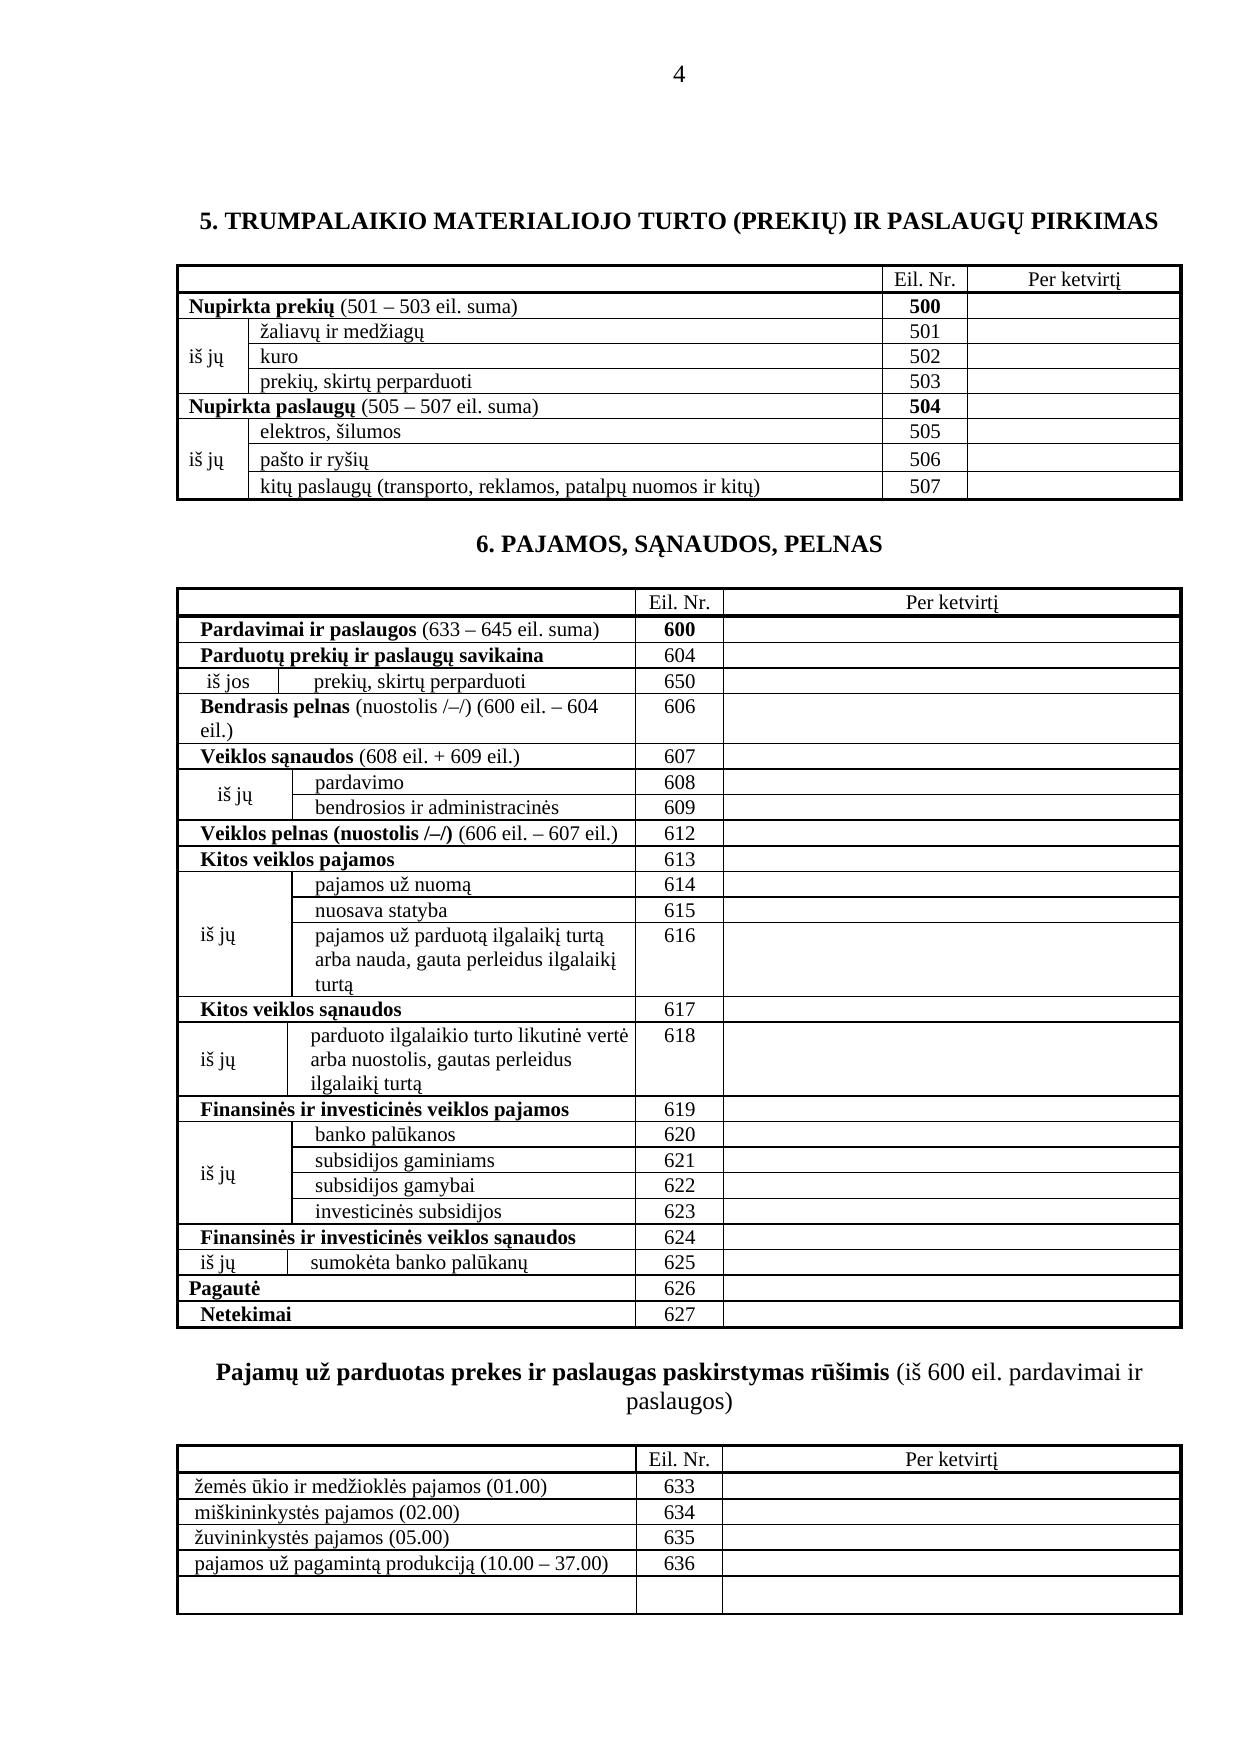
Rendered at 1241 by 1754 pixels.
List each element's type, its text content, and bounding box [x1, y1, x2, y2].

table_cell [724, 821, 1179, 845]
table_cell investicinės subsidijos [293, 1199, 635, 1223]
table_cell [968, 419, 1179, 443]
table_cell subsidijos gamybai [293, 1173, 635, 1197]
table_cell iš jų [179, 770, 292, 819]
table_cell pardavimo [293, 770, 635, 794]
table_cell [724, 643, 1179, 667]
table_cell 622 [636, 1173, 723, 1197]
table_cell Finansinės ir investicinės veiklos sąnaudos [179, 1225, 635, 1249]
table_cell [968, 344, 1179, 368]
table_cell Kitos veiklos pajamos [179, 847, 635, 871]
table_cell žaliavų ir medžiagų [249, 319, 882, 343]
table_cell 619 [636, 1097, 723, 1121]
table_cell iš jų [179, 1023, 287, 1095]
table_cell prekių, skirtų perparduoti [279, 669, 635, 693]
table_cell [637, 1577, 722, 1613]
table_cell nuosava statyba [293, 898, 635, 922]
table_cell [723, 1577, 1179, 1613]
table_cell [724, 669, 1179, 693]
table_cell 503 [883, 369, 967, 393]
table_cell pašto ir ryšių [249, 444, 882, 471]
table_header [179, 590, 635, 614]
table_cell 635 [637, 1525, 722, 1549]
table_cell prekių, skirtų perparduoti [249, 369, 882, 393]
table_cell bendrosios ir administracinės [293, 795, 635, 819]
table_cell 505 [883, 419, 967, 443]
table_cell pajamos už parduotą ilgalaikį turtą arba nauda, gauta perleidus ilgalaikį turtą [293, 923, 635, 996]
table_cell Netekimai [179, 1302, 635, 1326]
table_cell Pardavimai ir paslaugos (633 – 645 eil. suma) [179, 618, 635, 641]
table_header [179, 1447, 635, 1471]
table_cell 607 [636, 744, 723, 768]
table_cell Kitos veiklos sąnaudos [179, 997, 635, 1021]
table_cell 627 [636, 1302, 723, 1326]
table_header Per ketvirtį [723, 1447, 1179, 1471]
table_cell [968, 319, 1179, 343]
table_cell kuro [249, 344, 882, 368]
table_cell 621 [636, 1148, 723, 1172]
table_header Eil. Nr. [883, 267, 967, 291]
table_header Per ketvirtį [724, 590, 1179, 614]
table_cell 624 [636, 1225, 723, 1249]
table_cell [724, 1276, 1179, 1300]
table_header Eil. Nr. [637, 1447, 722, 1471]
table_cell [724, 923, 1179, 996]
table_cell 614 [636, 872, 723, 896]
table_cell [724, 1199, 1179, 1223]
table_cell [724, 1122, 1179, 1146]
table_cell Pagautė [179, 1276, 635, 1300]
table_cell 502 [883, 344, 967, 368]
table_cell [179, 1577, 636, 1613]
table_cell pajamos už nuomą [293, 872, 635, 896]
table_cell Parduotų prekių ir paslaugų savikaina [179, 643, 635, 667]
table_cell iš jų [179, 872, 291, 996]
table_cell žuvininkystės pajamos (05.00) [179, 1525, 636, 1549]
text Pajamų už parduotas prekes ir paslaugas paskirstymas rūšimis (iš 600 eil. pardavimai ir paslaugos) [177, 1357, 1181, 1415]
table_cell sumokėta banko palūkanų [288, 1250, 635, 1274]
table_cell miškininkystės pajamos (02.00) [179, 1500, 636, 1524]
table_cell [724, 1173, 1179, 1197]
table_cell 620 [636, 1122, 723, 1146]
table_cell Nupirkta prekių (501 – 503 eil. suma) [179, 294, 882, 318]
table_cell [968, 394, 1179, 418]
table_cell iš jų [179, 1122, 291, 1223]
table_cell iš jų [179, 1250, 287, 1274]
table_cell 615 [636, 898, 723, 922]
table_cell [724, 744, 1179, 768]
table_cell 618 [636, 1023, 723, 1095]
text 6. Pajamos, sąnaudos, pelnas [177, 529, 1181, 558]
table_cell [724, 618, 1179, 641]
table_cell [724, 770, 1179, 794]
table_cell [724, 898, 1179, 922]
table_cell pajamos už pagamintą produkciją (10.00 – 37.00) [179, 1551, 636, 1575]
text 5. Trumpalaikio materialiojo turto (prekių) ir paslaugų pirkimas [177, 206, 1181, 235]
table_cell 609 [636, 795, 723, 819]
table_cell 650 [636, 669, 723, 693]
table_cell [724, 847, 1179, 871]
table_header [179, 267, 882, 291]
table_cell [724, 1097, 1179, 1121]
table_cell Veiklos sąnaudos (608 eil. + 609 eil.) [179, 744, 635, 768]
table_cell [723, 1500, 1179, 1524]
table_header per ketvirtį [968, 267, 1179, 291]
table_cell [724, 1225, 1179, 1249]
table_cell iš jos [179, 669, 278, 693]
table_cell Veiklos pelnas (nuostolis /–/) (606 eil. – 607 eil.) [179, 821, 635, 845]
table_cell banko palūkanos [293, 1122, 635, 1146]
table_cell parduoto ilgalaikio turto likutinė vertė arba nuostolis, gautas perleidus ilgalaikį turtą [288, 1023, 635, 1095]
table_cell 600 [636, 618, 723, 641]
table_cell iš jų [179, 319, 248, 393]
table_cell [724, 997, 1179, 1021]
table_cell 623 [636, 1199, 723, 1223]
table_cell 617 [636, 997, 723, 1021]
table_cell 500 [883, 294, 967, 318]
table_cell 626 [636, 1276, 723, 1300]
table_cell [724, 872, 1179, 896]
table_cell 604 [636, 643, 723, 667]
table_cell [723, 1551, 1179, 1575]
table_cell [724, 1302, 1179, 1326]
table_cell [724, 1023, 1179, 1095]
table_cell Bendrasis pelnas (nuostolis /–/) (600 eil. – 604 eil.) [179, 694, 635, 742]
table_cell 625 [636, 1250, 723, 1274]
table_cell [968, 444, 1179, 471]
table_cell 606 [636, 694, 723, 742]
table_cell Nupirkta paslaugų (505 – 507 eil. suma) [179, 394, 882, 418]
table_cell [968, 294, 1179, 318]
table_cell 633 [637, 1474, 722, 1498]
table_cell 613 [636, 847, 723, 871]
table_cell [723, 1525, 1179, 1549]
table_cell 506 [883, 444, 967, 471]
table_cell [968, 369, 1179, 393]
table_cell [968, 472, 1179, 498]
table_cell subsidijos gaminiams [293, 1148, 635, 1172]
table_cell iš jų [179, 419, 248, 498]
table_cell [724, 694, 1179, 742]
table_cell 634 [637, 1500, 722, 1524]
table_cell 608 [636, 770, 723, 794]
table_cell 501 [883, 319, 967, 343]
table_cell [724, 795, 1179, 819]
table_header Eil. Nr. [636, 590, 723, 614]
table_cell elektros, šilumos [249, 419, 882, 443]
table_cell 507 [883, 472, 967, 498]
table_cell 504 [883, 394, 967, 418]
table_cell 636 [637, 1551, 722, 1575]
table_cell kitų paslaugų (transporto, reklamos, patalpų nuomos ir kitų) [249, 472, 882, 498]
table_cell [724, 1250, 1179, 1274]
table_cell 616 [636, 923, 723, 996]
table_cell Finansinės ir investicinės veiklos pajamos [179, 1097, 635, 1121]
table_cell 612 [636, 821, 723, 845]
table_cell žemės ūkio ir medžioklės pajamos (01.00) [179, 1474, 636, 1498]
table_cell [724, 1148, 1179, 1172]
table_cell [723, 1474, 1179, 1498]
